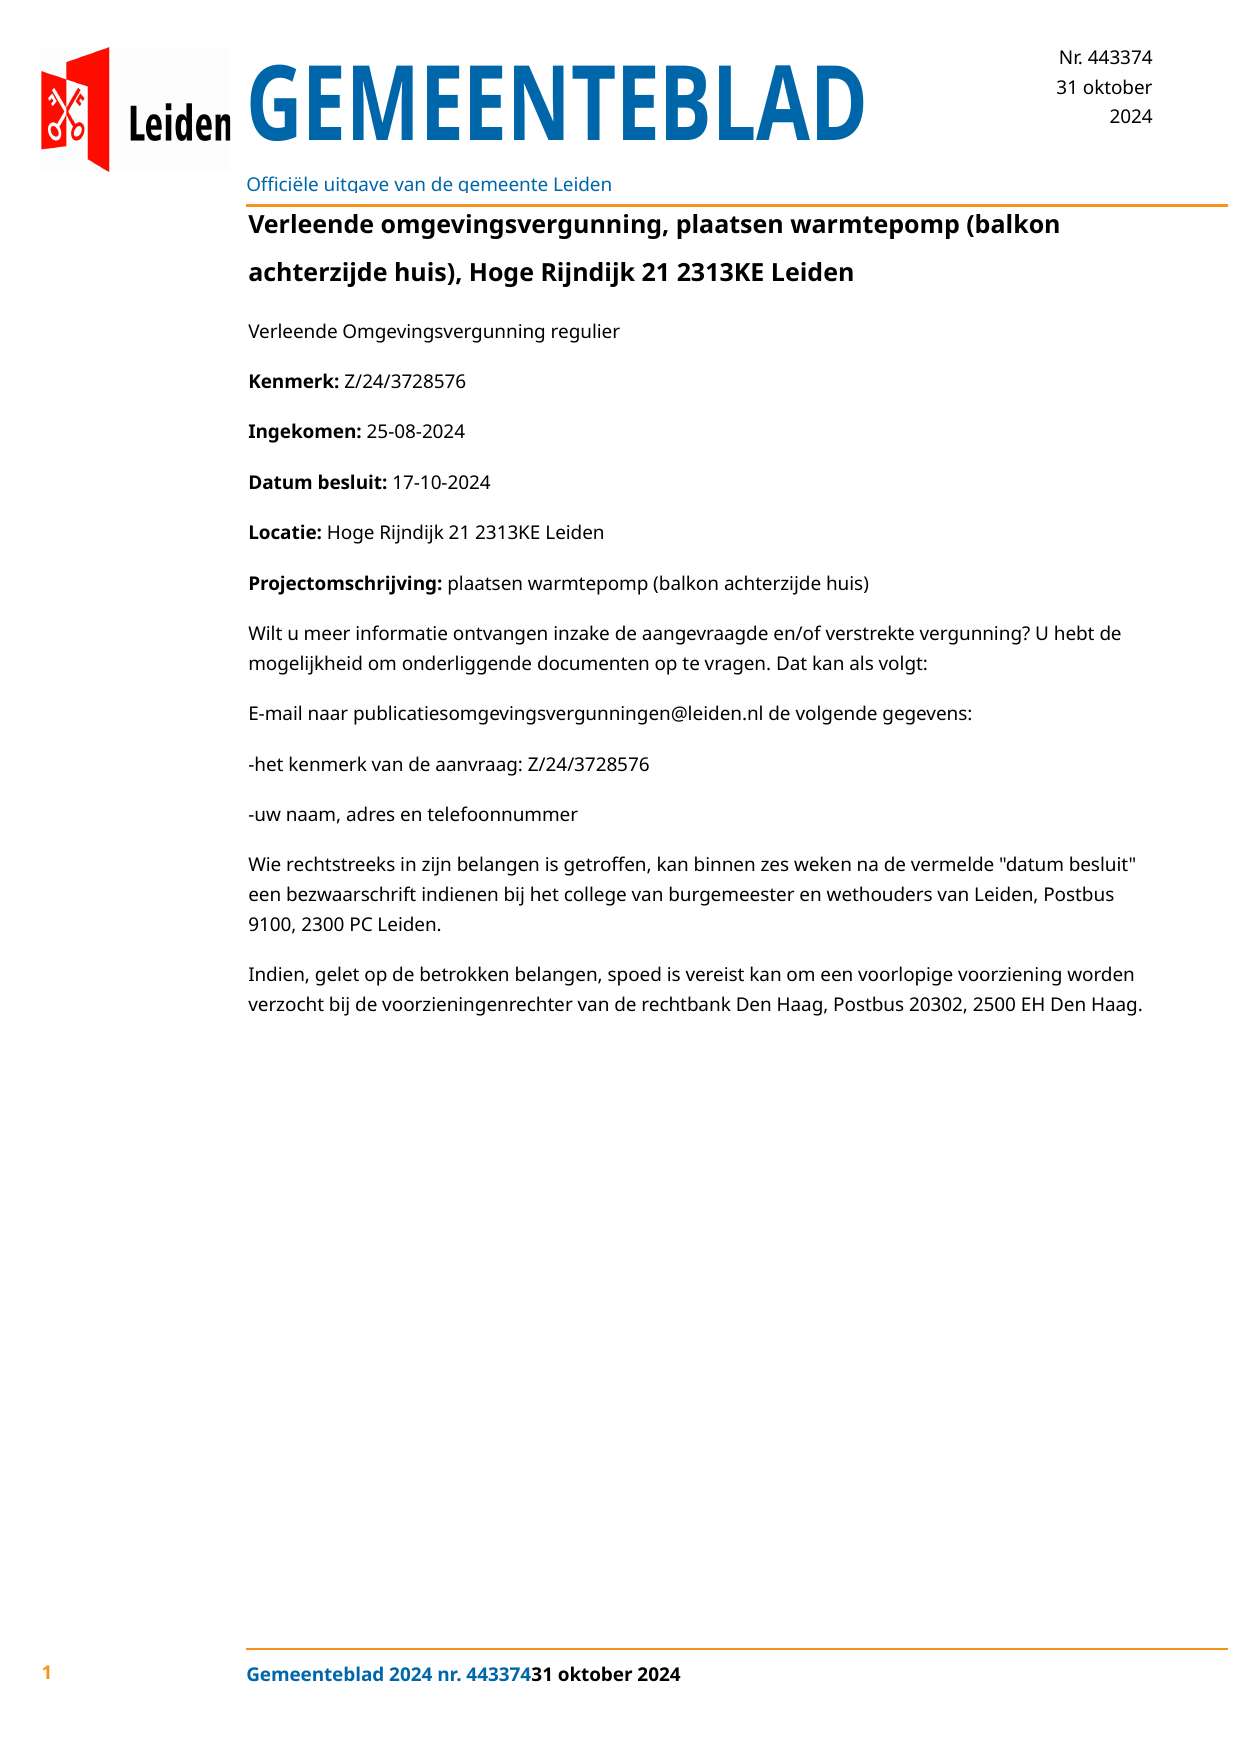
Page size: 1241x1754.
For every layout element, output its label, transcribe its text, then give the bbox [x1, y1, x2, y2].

text Wie rechtstreeks in zijn belangen is getroffen, kan binnen zes weken na de vermelde "datum besluit" een bezwaarschrift indienen bij het college van burgemeester en wethouders van Leiden, Postbus 9100, 2300 PC Leiden. [248, 852, 1152, 937]
text Verleende Omgevingsvergunning regulier [248, 318, 1152, 344]
text E-mail naar publicatiesomgevingsvergunningen@leiden.nl de volgende gegevens: [248, 700, 1152, 726]
text Kenmerk: Z/24/3728576 [248, 368, 1152, 394]
text Verleende omgevingsvergunning, plaatsen warmtepomp (balkon achterzijde huis), Hoge Rijndijk 21 2313KE Leiden [248, 207, 1152, 288]
text -het kenmerk van de aanvraag: Z/24/3728576 [248, 751, 1152, 777]
text Wilt u meer informatie ontvangen inzake de aangevraagde en/of verstrekte vergunning? U hebt de mogelijkheid om onderliggende documenten op te vragen. Dat kan als volgt: [248, 620, 1152, 676]
text Projectomschrijving: plaatsen warmtepomp (balkon achterzijde huis) [248, 570, 1152, 596]
picture [41, 47, 231, 172]
text -uw naam, adres en telefoonnummer [248, 801, 1152, 827]
text Datum besluit: 17-10-2024 [248, 469, 1152, 495]
text Indien, gelet op de betrokken belangen, spoed is vereist kan om een voorlopige voorziening worden verzocht bij de voorzieningenrechter van de rechtbank Den Haag, Postbus 20302, 2500 EH Den Haag. [248, 961, 1152, 1017]
text Locatie: Hoge Rijndijk 21 2313KE Leiden [248, 519, 1152, 545]
text Ingekomen: 25-08-2024 [248, 419, 1152, 444]
